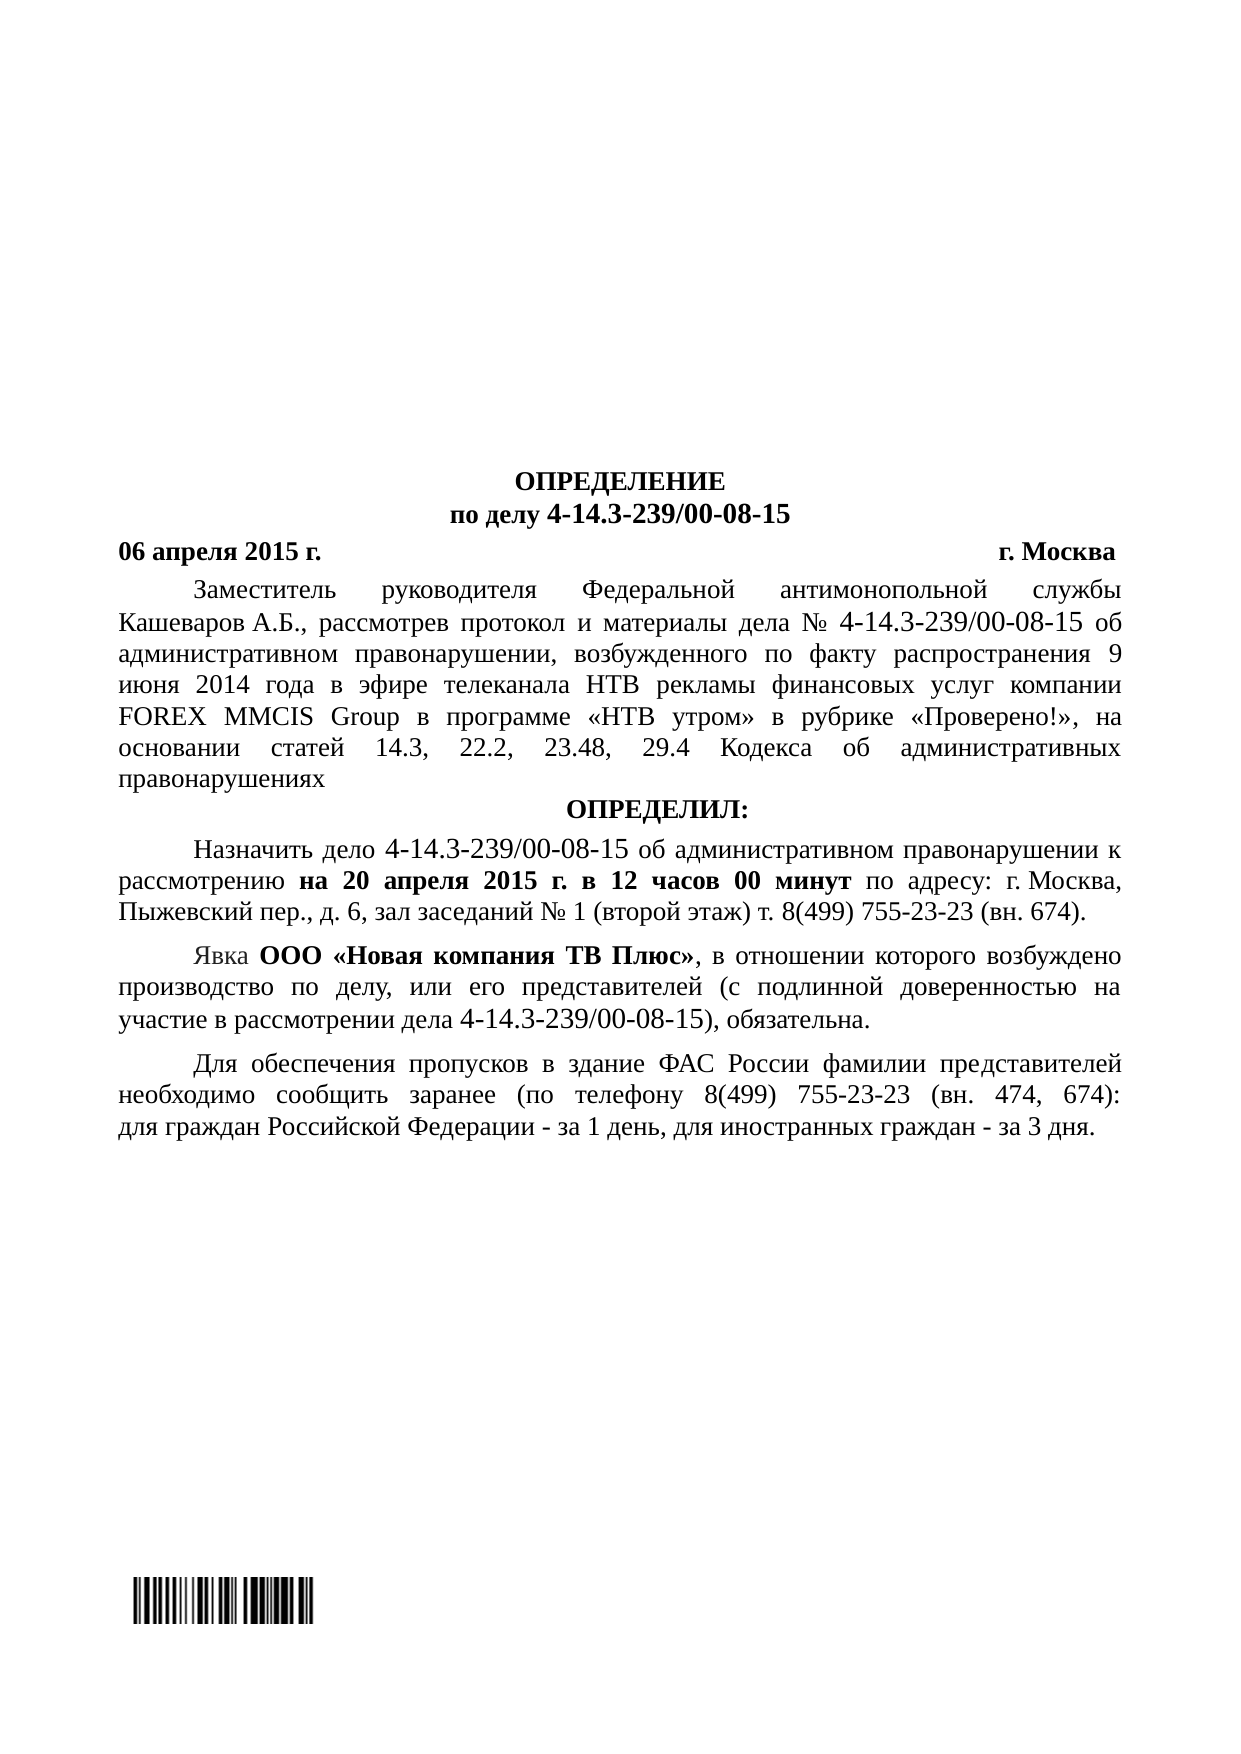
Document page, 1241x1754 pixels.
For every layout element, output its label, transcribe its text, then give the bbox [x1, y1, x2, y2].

text Для обеспечения пропусков в здание ФАС России фамилии представителей необходимо сообщить заранее (по телефону 8(499) 755-23-23 (вн. 474, 674): для граждан Российской Федерации - за 1 день, для иностранных граждан - за 3 дня. [118, 1047, 1122, 1141]
text по делу 4-14.3-239/00-08-15 [118, 496, 1122, 529]
text Заместитель руководителя Федеральной антимонопольной службы Кашеваров А.Б., рассмотрев протокол и материалы дела № 4-14.3-239/00-08-15 об административном правонарушении, возбужденного по факту распространения 9 июня 2014 года в эфире телеканала НТВ рекламы финансовых услуг компании FOREX MMCIS Group в программе «НТВ утром» в рубрике «Проверено!», на основании статей 14.3, 22.2, 23.48, 29.4 Кодекса об административных правонарушениях [118, 573, 1122, 793]
text 06 апреля 2015 г. г. Москва [118, 535, 1122, 566]
text ОПРЕДЕЛИЛ: [118, 793, 1122, 824]
text Назначить дело 4-14.3-239/00-08-15 об административном правонарушении к рассмотрению на 20 апреля 2015 г. в 12 часов 00 минут по адресу: г. Москва, Пыжевский пер., д. 6, зал заседаний № 1 (второй этаж) т. 8(499) 755-23-23 (вн. 674). [118, 831, 1122, 927]
text ОПРЕДЕЛЕНИЕ [118, 464, 1122, 496]
picture [118, 1577, 331, 1624]
text Явка ООО «Новая компания ТВ Плюс», в отношении которого возбуждено производство по делу, или его представителей (с подлинной доверенностью на участие в рассмотрении дела 4-14.3-239/00-08-15), обязательна. [118, 939, 1122, 1035]
